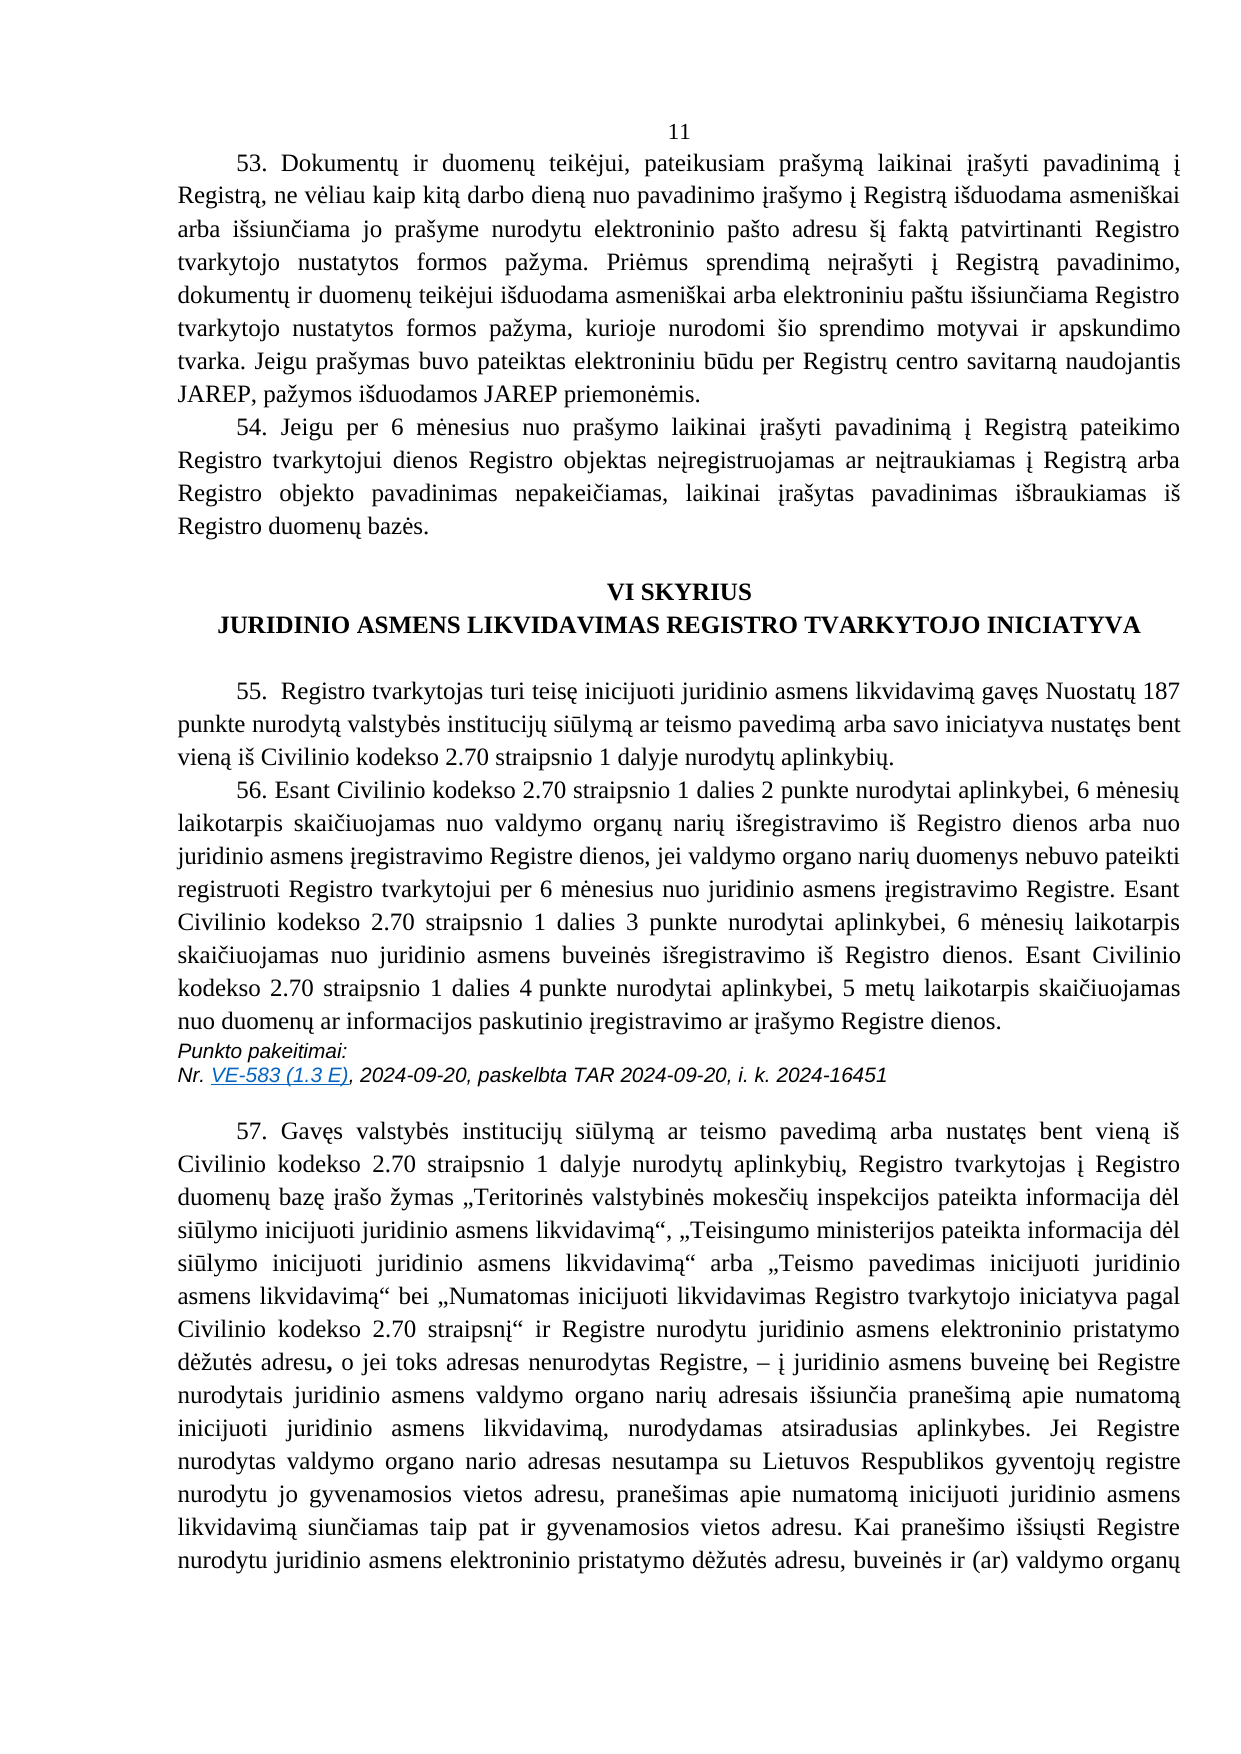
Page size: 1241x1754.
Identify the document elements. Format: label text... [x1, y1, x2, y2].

text 53. Dokumentų ir duomenų teikėjui, pateikusiam prašymą laikinai įrašyti pavadinimą į Registrą, ne vėliau kaip kitą darbo dieną nuo pavadinimo įrašymo į Registrą išduodama asmeniškai arba išsiunčiama jo prašyme nurodytu elektroninio pašto adresu šį faktą patvirtinanti Registro tvarkytojo nustatytos formos pažyma. Priėmus sprendimą neįrašyti į Registrą pavadinimo, dokumentų ir duomenų teikėjui išduodama asmeniškai arba elektroniniu paštu išsiunčiama Registro tvarkytojo nustatytos formos pažyma, kurioje nurodomi šio sprendimo motyvai ir apskundimo tvarka. Jeigu prašymas buvo pateiktas elektroniniu būdu per Registrų centro savitarną naudojantis JAREP, pažymos išduodamos JAREP priemonėmis. [177, 148, 1181, 407]
text Nr. VE-583 (1.3 E), 2024-09-20, paskelbta TAR 2024-09-20, i. k. 2024-16451 [177, 1063, 1181, 1087]
text Punkto pakeitimai: [177, 1039, 1181, 1063]
text Juridinio asmens likvidavimas registro tvarkytojo iniciatyva [177, 610, 1181, 639]
text VI SKYRIUS [177, 577, 1181, 606]
text 56. Esant Civilinio kodekso 2.70 straipsnio 1 dalies 2 punkte nurodytai aplinkybei, 6 mėnesių laikotarpis skaičiuojamas nuo valdymo organų narių išregistravimo iš Registro dienos arba nuo juridinio asmens įregistravimo Registre dienos, jei valdymo organo narių duomenys nebuvo pateikti registruoti Registro tvarkytojui per 6 mėnesius nuo juridinio asmens įregistravimo Registre. Esant Civilinio kodekso 2.70 straipsnio 1 dalies 3 punkte nurodytai aplinkybei, 6 mėnesių laikotarpis skaičiuojamas nuo juridinio asmens buveinės išregistravimo iš Registro dienos. Esant Civilinio kodekso 2.70 straipsnio 1 dalies 4 punkte nurodytai aplinkybei, 5 metų laikotarpis skaičiuojamas nuo duomenų ar informacijos paskutinio įregistravimo ar įrašymo Registre dienos. [177, 775, 1181, 1035]
text 55. Registro tvarkytojas turi teisę inicijuoti juridinio asmens likvidavimą gavęs Nuostatų 187 punkte nurodytą valstybės institucijų siūlymą ar teismo pavedimą arba savo iniciatyva nustatęs bent vieną iš Civilinio kodekso 2.70 straipsnio 1 dalyje nurodytų aplinkybių. [177, 676, 1181, 771]
text 54. Jeigu per 6 mėnesius nuo prašymo laikinai įrašyti pavadinimą į Registrą pateikimo Registro tvarkytojui dienos Registro objektas neįregistruojamas ar neįtraukiamas į Registrą arba Registro objekto pavadinimas nepakeičiamas, laikinai įrašytas pavadinimas išbraukiamas iš Registro duomenų bazės. [177, 412, 1181, 539]
text 57. Gavęs valstybės institucijų siūlymą ar teismo pavedimą arba nustatęs bent vieną iš Civilinio kodekso 2.70 straipsnio 1 dalyje nurodytų aplinkybių, Registro tvarkytojas į Registro duomenų bazę įrašo žymas „Teritorinės valstybinės mokesčių inspekcijos pateikta informacija dėl siūlymo inicijuoti juridinio asmens likvidavimą“, „Teisingumo ministerijos pateikta informacija dėl siūlymo inicijuoti juridinio asmens likvidavimą“ arba „Teismo pavedimas inicijuoti juridinio asmens likvidavimą“ bei „Numatomas inicijuoti likvidavimas Registro tvarkytojo iniciatyva pagal Civilinio kodekso 2.70 straipsnį“ ir Registre nurodytu juridinio asmens elektroninio pristatymo dėžutės adresu, o jei toks adresas nenurodytas Registre, – į juridinio asmens buveinę bei Registre nurodytais juridinio asmens valdymo organo narių adresais išsiunčia pranešimą apie numatomą inicijuoti juridinio asmens likvidavimą, nurodydamas atsiradusias aplinkybes. Jei Registre nurodytas valdymo organo nario adresas nesutampa su Lietuvos Respublikos gyventojų registre nurodytu jo gyvenamosios vietos adresu, pranešimas apie numatomą inicijuoti juridinio asmens likvidavimą siunčiamas taip pat ir gyvenamosios vietos adresu. Kai pranešimo išsiųsti Registre nurodytu juridinio asmens elektroninio pristatymo dėžutės adresu, buveinės ir (ar) valdymo organų [177, 1116, 1181, 1574]
